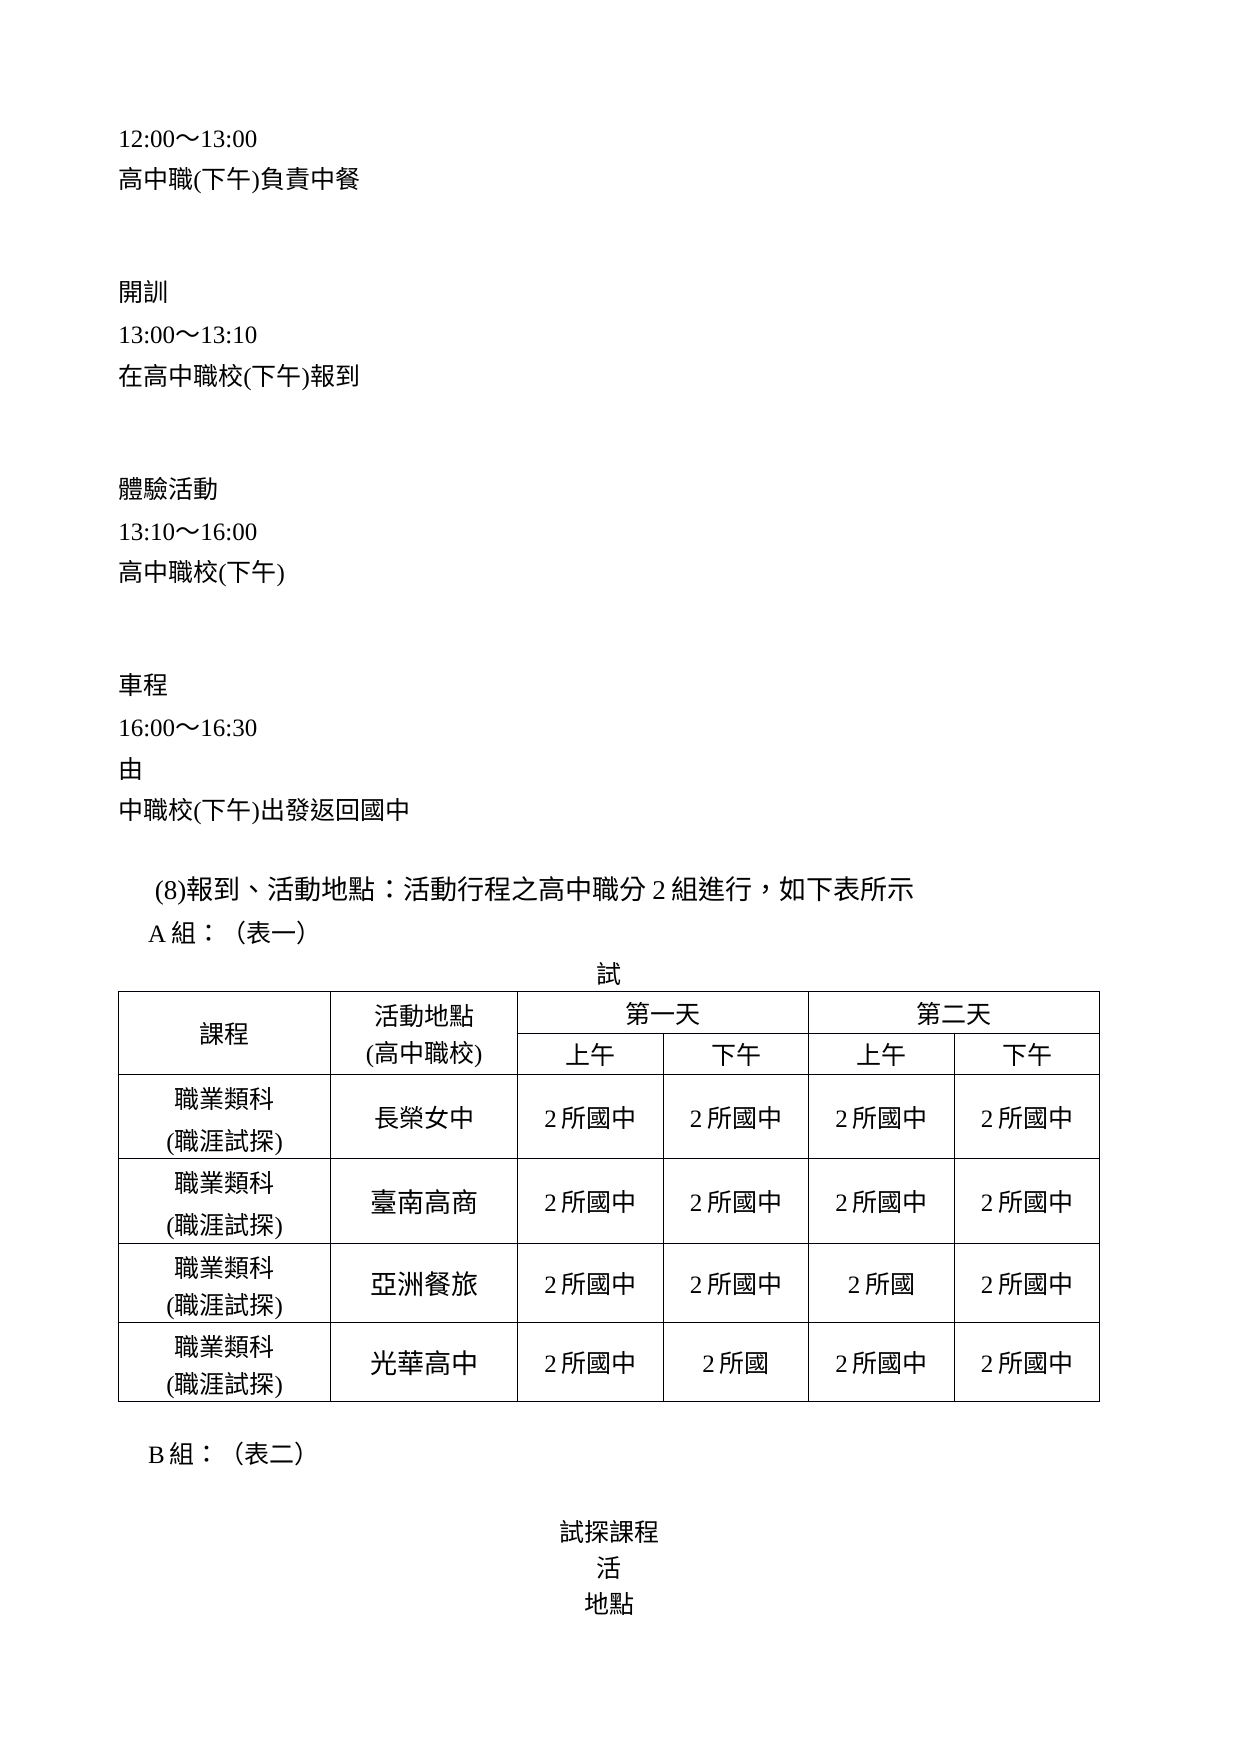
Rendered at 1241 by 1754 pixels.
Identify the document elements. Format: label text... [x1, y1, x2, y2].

table_cell 2所國中 [664, 1075, 808, 1158]
table_cell 長榮女中 [331, 1075, 517, 1158]
table_cell 職業類科 (職涯試探) [119, 1323, 330, 1401]
table_cell 2所國中 [955, 1323, 1099, 1401]
table_cell 2所國中 [809, 1323, 954, 1401]
table_cell 2所國中 [809, 1159, 954, 1243]
table_cell 2所國中 [518, 1159, 663, 1243]
table_cell 2所國中 [664, 1159, 808, 1243]
table_cell 2所國 [809, 1244, 954, 1322]
table_cell 2所國中 [518, 1244, 663, 1322]
table_cell 臺南高商 [331, 1159, 517, 1243]
table_cell 光華高中 [331, 1323, 517, 1401]
table_cell 上午 [518, 1034, 663, 1074]
table_header 活動地點 (高中職校) [331, 992, 517, 1074]
table_header 第一天 [518, 992, 808, 1033]
table_cell 下午 [955, 1034, 1099, 1074]
table_cell 2所國 [664, 1323, 808, 1401]
table_cell 職業類科 (職涯試探) [119, 1159, 330, 1243]
table_cell 2所國中 [518, 1323, 663, 1401]
table_header 12:00～13:00 高中職(下午)負責中餐 開訓 13:00～13:10 在高中職校(下午)報到 體驗活動 13:10～16:00 高中職校(下午) 車程 16:00～16:30 由 中職校(下午)出發返回國中 (8)報到、活動地點：活動行程之高中職分2組進行，如下表所示 A組：（表一） 試 B組：（表二） 試探課程 活 地點 [107, 118, 1111, 1621]
table_cell 上午 [809, 1034, 954, 1074]
table_cell 職業類科 (職涯試探) [119, 1244, 330, 1322]
table_cell 下午 [664, 1034, 808, 1074]
table_cell 亞洲餐旅 [331, 1244, 517, 1322]
table_cell 2所國中 [809, 1075, 954, 1158]
table_cell 2所國中 [664, 1244, 808, 1322]
table_header 第二天 [809, 992, 1099, 1033]
table_cell 職業類科 (職涯試探) [119, 1075, 330, 1158]
table_cell 2所國中 [518, 1075, 663, 1158]
table_header 課程 [119, 992, 330, 1074]
table_cell 2所國中 [955, 1159, 1099, 1243]
table_cell 2所國中 [955, 1075, 1099, 1158]
table_cell 2所國中 [955, 1244, 1099, 1322]
